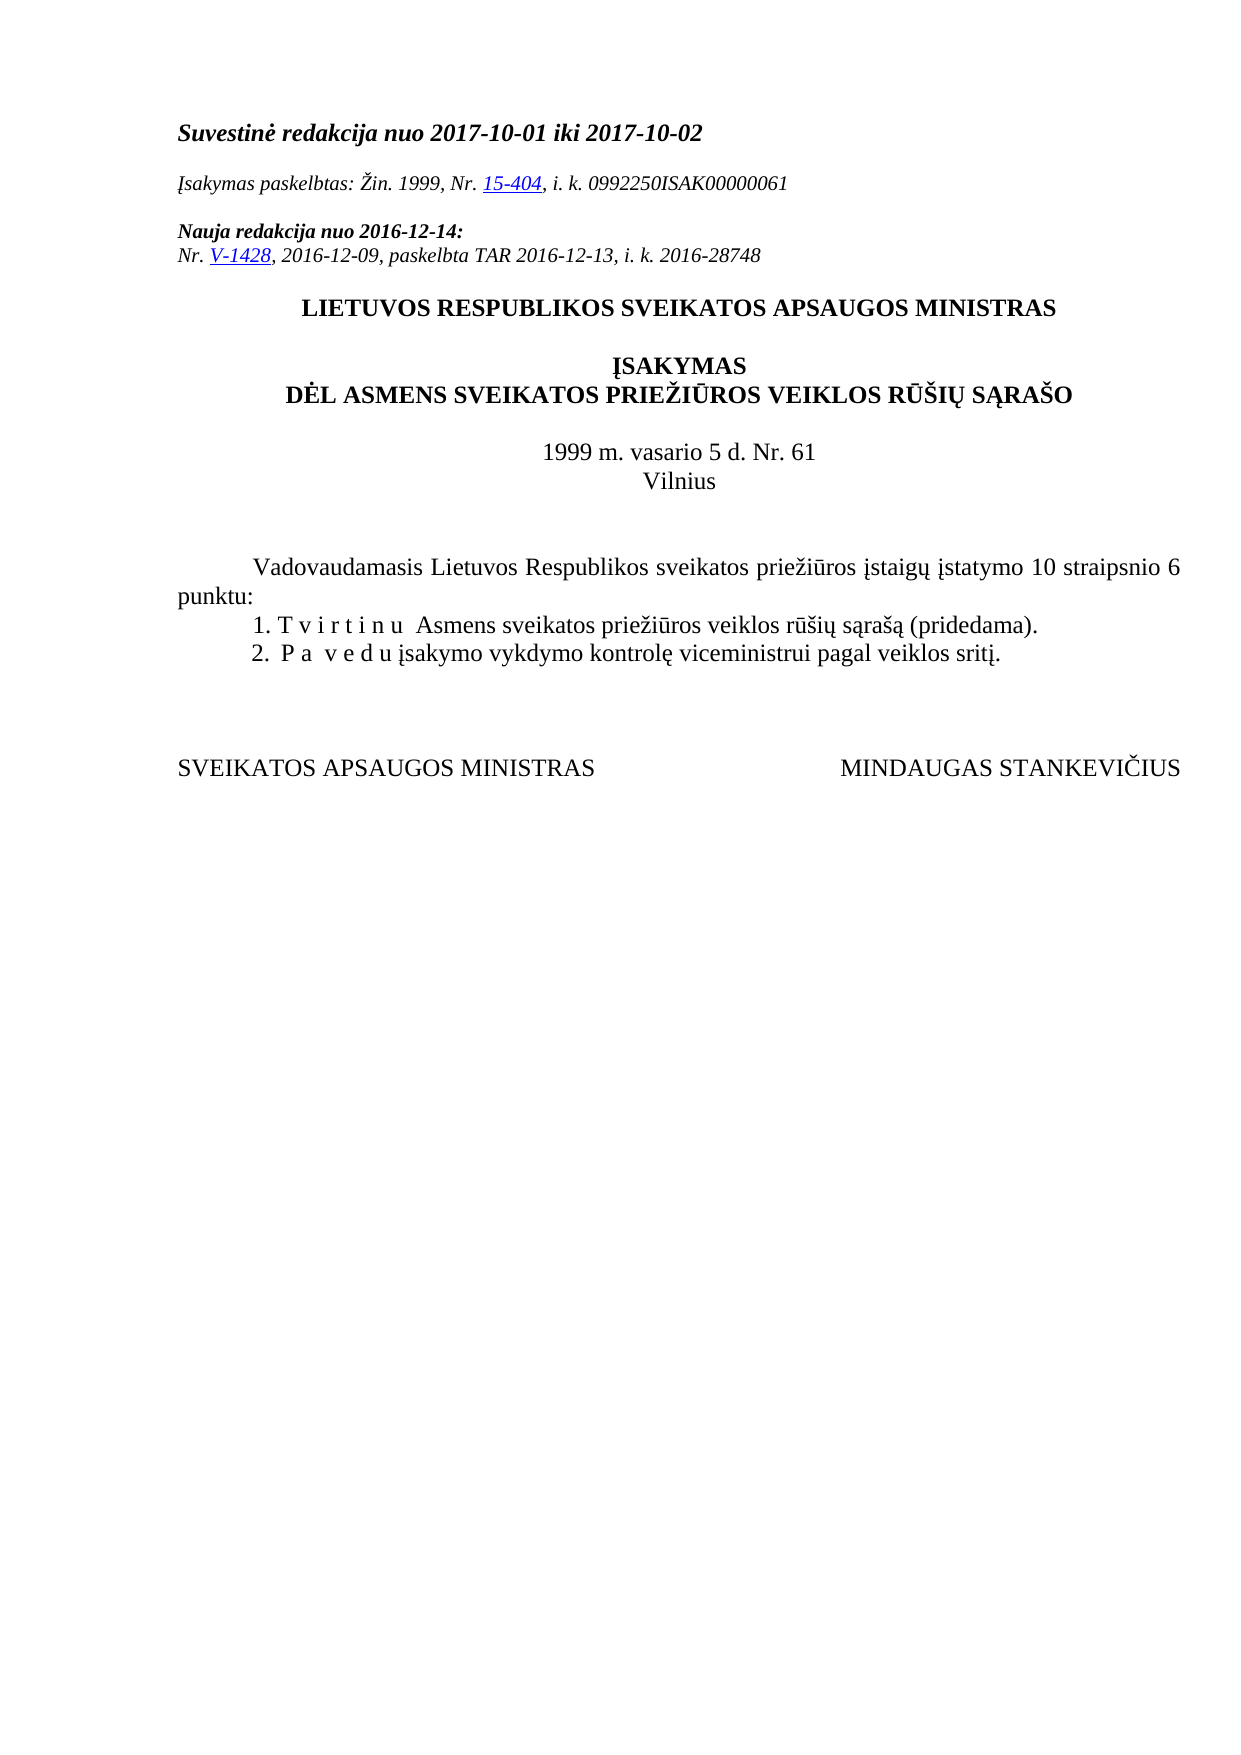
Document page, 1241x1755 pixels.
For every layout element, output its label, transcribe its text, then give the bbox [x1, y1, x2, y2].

text Vilnius [177, 466, 1181, 495]
text LIETUVOS RESPUBLIKOS SVEIKATOS APSAUGOS MINISTRAS [177, 293, 1181, 322]
text Nr. V-1428, 2016-12-09, paskelbta TAR 2016-12-13, i. k. 2016-28748 [177, 243, 1181, 267]
text Įsakymas paskelbtas: Žin. 1999, Nr. 15-404, i. k. 0992250ISAK00000061 [177, 171, 1181, 195]
text Vadovaudamasis Lietuvos Respublikos sveikatos priežiūros įstaigų įstatymo 10 straipsnio 6 punktu: [177, 552, 1181, 610]
text 1. T v i r t i n u Asmens sveikatos priežiūros veiklos rūšių sąrašą (pridedama). [177, 610, 1181, 638]
text ĮSAKYMAS [177, 351, 1181, 380]
text 1999 m. vasario 5 d. Nr. 61 [177, 437, 1181, 466]
text Nauja redakcija nuo 2016-12-14: [177, 219, 1181, 243]
text SVEIKATOS APSAUGOS MINISTRAS MINDAUGAS STANKEVIČIUS [177, 753, 1181, 782]
text 2. P a v e d u įsakymo vykdymo kontrolę viceministrui pagal veiklos sritį. [251, 638, 1181, 667]
text Suvestinė redakcija nuo 2017-10-01 iki 2017-10-02 [177, 118, 1181, 147]
text DĖL ASMENS SVEIKATOS PRIEŽIŪROS VEIKLOS RŪŠIŲ SĄRAŠO [177, 380, 1181, 408]
